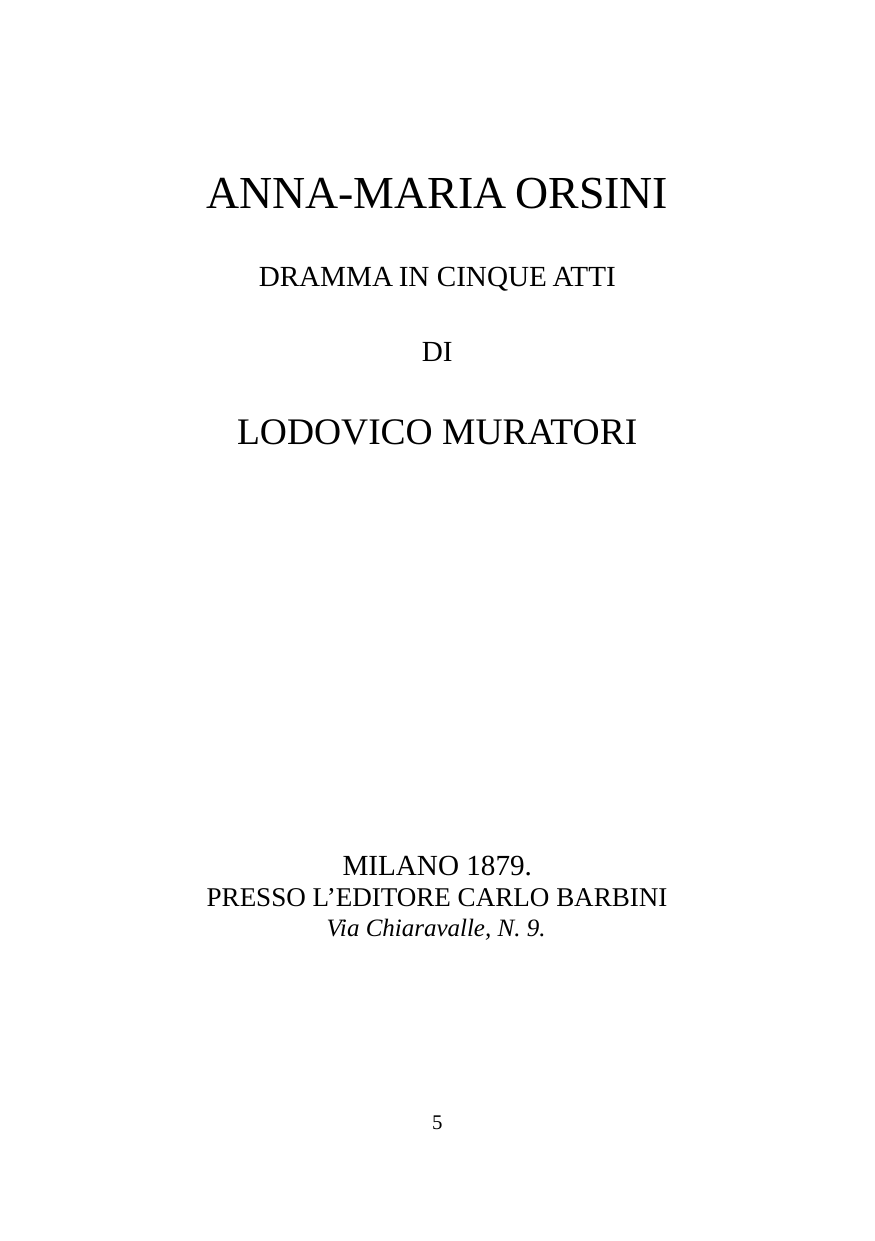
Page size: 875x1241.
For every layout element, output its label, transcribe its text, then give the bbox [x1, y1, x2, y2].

text DI [106, 334, 768, 368]
text Via Chiaravalle, N. 9. [106, 913, 768, 941]
text LODOVICO MURATORI [106, 409, 768, 452]
text MILANO 1879. [106, 848, 768, 881]
text PRESSO L’EDITORE CARLO BARBINI [106, 881, 768, 913]
subtitle ANNA-MARIA ORSINI [106, 165, 768, 218]
text DRAMMA IN CINQUE ATTI [106, 259, 768, 293]
